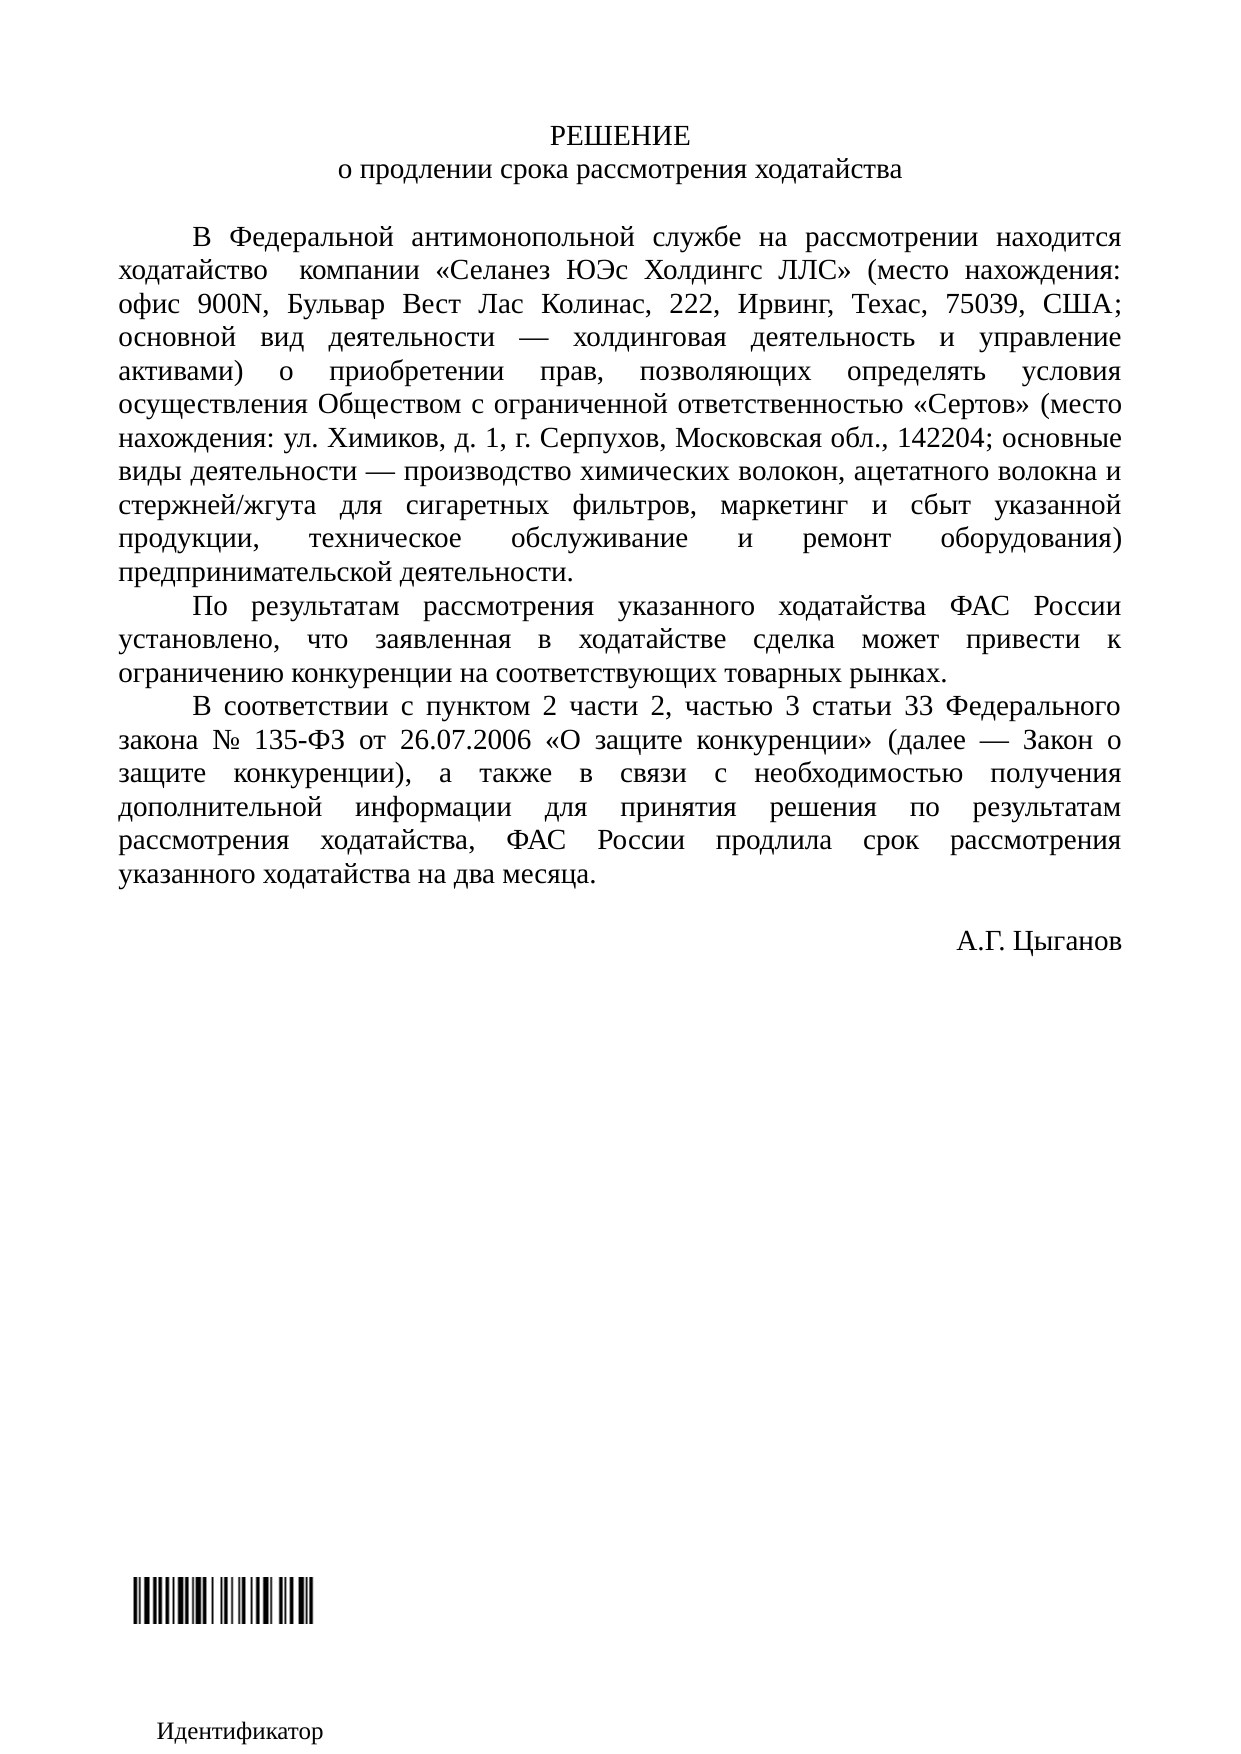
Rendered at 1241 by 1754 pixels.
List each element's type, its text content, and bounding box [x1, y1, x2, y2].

text В Федеральной антимонопольной службе на рассмотрении находится ходатайство компании «Селанез ЮЭс Холдингс ЛЛС» (место нахождения: офис 900N, Бульвар Вест Лас Колинас, 222, Ирвинг, Техас, 75039, США; основной вид деятельности — холдинговая деятельность и управление активами) о приобретении прав, позволяющих определять условия осуществления Обществом с ограниченной ответственностью «Сертов» (место нахождения: ул. Химиков, д. 1, г. Серпухов, Московская обл., 142204; основные виды деятельности — производство химических волокон, ацетатного волокна и стержней/жгута для сигаретных фильтров, маркетинг и сбыт указанной продукции, техническое обслуживание и ремонт оборудования) предпринимательской деятельности. [118, 219, 1122, 588]
text о продлении срока рассмотрения ходатайства [118, 152, 1122, 185]
text РЕШЕНИЕ [118, 118, 1122, 152]
text По результатам рассмотрения указанного ходатайства ФАС России установлено, что заявленная в ходатайстве сделка может привести к ограничению конкуренции на соответствующих товарных рынках. [118, 588, 1122, 688]
picture [118, 1577, 331, 1624]
text В соответствии с пунктом 2 части 2, частью 3 статьи 33 Федерального закона № 135-ФЗ от 26.07.2006 «О защите конкуренции» (далее — Закон о защите конкуренции), а также в связи с необходимостью получения дополнительной информации для принятия решения по результатам рассмотрения ходатайства, ФАС России продлила срок рассмотрения указанного ходатайства на два месяца. [118, 688, 1122, 889]
text А.Г. Цыганов [118, 923, 1122, 957]
